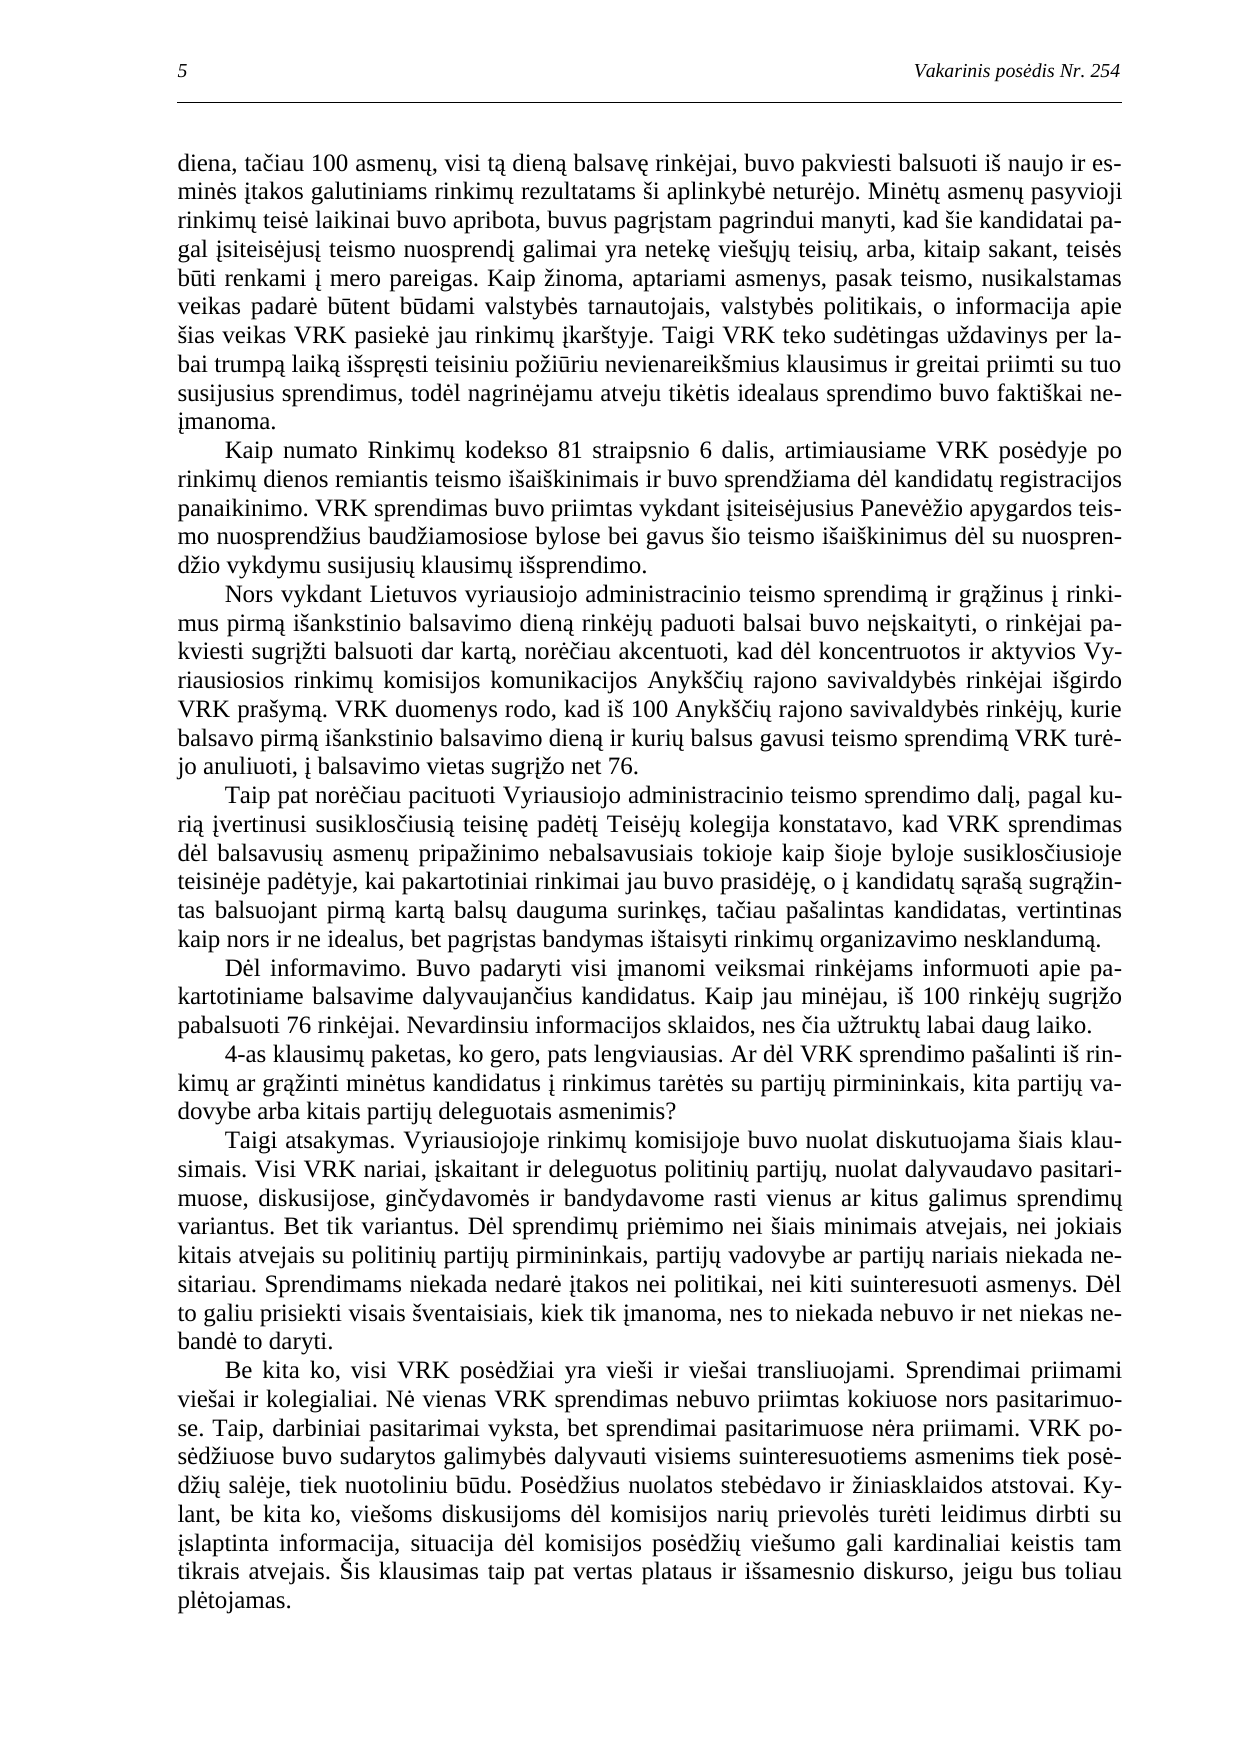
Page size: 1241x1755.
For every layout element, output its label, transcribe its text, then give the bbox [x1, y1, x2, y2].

text Tai­gi at­sa­ky­mas. Vy­riau­sio­jo­je rin­ki­mų ko­mi­si­jo­je bu­vo nuo­lat dis­ku­tuo­ja­ma šiais klau­si­mais. Vi­si VRK na­riai, įskai­tant ir de­le­guo­tus po­li­ti­nių par­ti­jų, nuo­lat da­ly­vau­da­vo pa­si­ta­ri­muo­se, dis­ku­si­jo­se, gin­čy­da­vo­mės ir ban­dy­da­vo­me ras­ti vie­nus ar ki­tus ga­li­mus spren­di­mų va­rian­tus. Bet tik va­rian­tus. Dėl spren­di­mų pri­ėmi­mo nei šiais mi­ni­mais at­ve­jais, nei jo­kiais ki­tais at­ve­jais su po­li­ti­nių par­ti­jų pir­mi­nin­kais, par­ti­jų va­do­vy­be ar par­ti­jų na­riais nie­ka­da ne­si­ta­riau. Spren­di­mams nie­ka­da ne­da­rė įta­kos nei po­li­ti­kai, nei ki­ti su­in­te­re­suo­ti as­me­nys. Dėl to ga­liu pri­siek­ti vi­sais šven­tai­siais, kiek tik įma­no­ma, nes to nie­ka­da ne­bu­vo ir net nie­kas ne­ban­dė to da­ry­ti. [177, 1125, 1122, 1355]
text die­na, ta­čiau 100 as­me­nų, vi­si tą die­ną bal­sa­vę rin­kė­jai, bu­vo pa­kvies­ti bal­suo­ti iš nau­jo ir es­mi­nės įta­kos ga­lu­ti­niams rin­ki­mų re­zul­ta­tams ši ap­lin­ky­bė ne­tu­rė­jo. Mi­nė­tų as­me­nų pa­sy­vio­ji rin­ki­mų tei­sė lai­ki­nai bu­vo ap­ri­bo­ta, bu­vus pa­grįs­tam pa­grin­dui ma­ny­ti, kad šie kan­di­da­tai pa­gal įsi­tei­sė­ju­sį teis­mo nuosp­ren­dį ga­li­mai yra ne­te­kę vie­šų­jų tei­sių, ar­ba, ki­taip sa­kant, tei­sės bū­ti ren­ka­mi į me­ro pa­rei­gas. Kaip ži­no­ma, ap­ta­ria­mi as­me­nys, pa­sak teis­mo, nu­si­kals­ta­mas vei­kas pa­da­rė bū­tent bū­da­mi vals­ty­bės tar­nau­to­jais, vals­ty­bės po­li­ti­kais, o in­for­ma­ci­ja apie šias vei­kas VRK pa­sie­kė jau rin­ki­mų įkarš­ty­je. Tai­gi VRK te­ko su­dė­tin­gas už­da­vi­nys per la­bai trum­pą lai­ką iš­spręs­ti tei­si­niu po­žiū­riu ne­vie­na­reikš­mius klau­si­mus ir grei­tai pri­im­ti su tuo su­si­ju­sius spren­di­mus, to­dėl nag­ri­nė­ja­mu at­ve­ju ti­kė­tis ide­a­laus spren­di­mo bu­vo fak­tiš­kai ne­įma­no­ma. [177, 148, 1122, 435]
text Kaip nu­ma­to Rin­ki­mų ko­dek­so 81 straips­nio 6 da­lis, ar­ti­miau­sia­me VRK po­sė­dy­je po rin­ki­mų die­nos re­mian­tis teis­mo iš­aiš­ki­ni­mais ir bu­vo spren­džia­ma dėl kan­di­da­tų re­gist­ra­ci­jos pa­nai­ki­ni­mo. VRK spren­di­mas bu­vo pri­im­tas vyk­dant įsi­tei­sė­ju­sius Pa­ne­vė­žio apy­gar­dos teis­mo nuosp­ren­džius bau­džia­mo­sio­se by­lo­se bei ga­vus šio teis­mo iš­aiš­ki­ni­mus dėl su nuosp­ren­džio vyk­dy­mu su­si­ju­sių klau­si­mų iš­spren­di­mo. [177, 435, 1122, 579]
text Be ki­ta ko, vi­si VRK po­sė­džiai yra vie­ši ir vie­šai tran­sliuo­ja­mi. Spren­di­mai pri­ima­mi vie­šai ir ko­le­gia­liai. Nė vie­nas VRK spren­di­mas ne­bu­vo pri­im­tas ­ko­kiuo­se nors pa­si­ta­ri­muo­se. Taip, dar­bi­niai pa­si­ta­ri­mai vyks­ta, bet spren­di­mai pa­si­ta­ri­muo­se nė­ra pri­ima­mi. VRK po­sė­džiuo­se bu­vo su­da­ry­tos ga­li­my­bės da­ly­vau­ti vi­siems su­in­te­re­suo­tiems as­me­nims tiek po­sė­džių sa­lė­je, tiek nuo­to­li­niu bū­du. Po­sė­džius nuo­la­tos ste­bė­da­vo ir ži­niask­lai­dos at­sto­vai. Ky­lant, be ki­ta ko, vie­šoms dis­ku­si­joms dėl ko­mi­si­jos na­rių prie­vo­lės tu­rė­ti lei­di­mus dirb­ti su įslap­tin­ta in­for­ma­ci­ja, si­tu­a­ci­ja dėl ko­mi­si­jos po­sė­džių vie­šu­mo ga­li kar­di­na­liai keis­tis tam tik­rais at­ve­jais. Šis klau­si­mas taip pat ver­tas pla­taus ir iš­sa­mes­nio dis­kur­so, jei­gu bus to­liau plė­to­ja­mas. [177, 1355, 1122, 1614]
text Nors vyk­dant Lie­tu­vos vy­riau­sio­jo ad­mi­nist­ra­ci­nio teis­mo spren­di­mą ir grą­ži­nus į rin­ki­mus pir­mą iš­anks­ti­nio bal­sa­vi­mo die­ną rin­kė­jų pa­duo­ti bal­sai bu­vo ne­įskai­ty­ti, o rin­kė­jai pa­kvies­ti su­grįž­ti bal­suo­ti dar kar­tą, no­rė­čiau ak­cen­tuo­ti, kad dėl kon­cen­truo­tos ir ak­ty­vios Vy­riau­sio­sios rin­ki­mų ko­mi­si­jos ko­mu­ni­ka­ci­jos Anykš­čių ra­jo­no sa­vi­val­dy­bės rin­kė­jai iš­gir­do VRK pra­šy­mą. VRK duo­me­nys ro­do, kad iš 100 Anykš­čių ra­jo­no sa­vi­val­dy­bės rin­kė­jų, ku­rie bal­sa­vo pir­mą iš­anks­ti­nio bal­sa­vi­mo die­ną ir ku­rių bal­sus ga­vu­si teis­mo spren­di­mą VRK tu­rė­jo anu­liuo­ti, į bal­sa­vi­mo vie­tas su­grį­žo net 76. [177, 579, 1122, 780]
text Dėl in­for­ma­vi­mo. Bu­vo pa­da­ry­ti vi­si įma­no­mi veiks­mai rin­kė­jams in­for­muo­ti apie pa­kar­to­ti­nia­me bal­sa­vi­me da­ly­vau­jan­čius kan­di­da­tus. Kaip jau mi­nė­jau, iš 100 rin­kė­jų su­grį­žo pa­bal­suo­ti 76 rin­kė­jai. Ne­var­din­siu in­for­ma­ci­jos sklai­dos, nes čia už­truk­tų la­bai daug lai­ko. [177, 953, 1122, 1039]
text 4-as klau­si­mų pa­ke­tas, ko ge­ro, pats leng­viau­sias. Ar dėl VRK spren­di­mo pa­ša­lin­ti iš rin­ki­mų ar grą­žin­ti mi­nė­tus kan­di­da­tus į rin­ki­mus ta­rė­tės su par­ti­jų pir­mi­nin­kais, ki­ta par­ti­jų va­do­vy­be ar­ba ki­tais par­ti­jų de­le­guo­tais as­me­ni­mis? [177, 1039, 1122, 1125]
text Taip pat no­rė­čiau pa­ci­tuo­ti Vy­riau­sio­jo ad­mi­nist­ra­ci­nio teis­mo spren­di­mo da­lį, pa­gal ku­rią įver­ti­nu­si su­si­klos­čiu­sią tei­si­nę pa­dė­tį Tei­sė­jų ko­le­gi­ja kon­sta­ta­vo, kad VRK spren­di­mas dėl bal­sa­vu­sių as­me­nų pri­pa­ži­ni­mo ne­bal­sa­vu­siais to­kio­je kaip šio­je by­lo­je su­si­klos­čiu­sio­je tei­si­nė­je pa­dė­ty­je, kai pa­kar­to­ti­niai rin­ki­mai jau bu­vo pra­si­dė­ję, o į kan­di­da­tų są­ra­šą su­grą­žin­tas bal­suo­jant pir­mą kar­tą bal­sų dau­gu­ma su­rin­kęs, ta­čiau pa­ša­lin­tas kan­di­da­tas, ver­tin­ti­nas kaip nors ir ne ide­a­lus, bet pa­grįs­tas ban­dy­mas iš­tai­sy­ti rin­ki­mų or­ga­ni­za­vi­mo ne­sklan­du­mą. [177, 780, 1122, 953]
